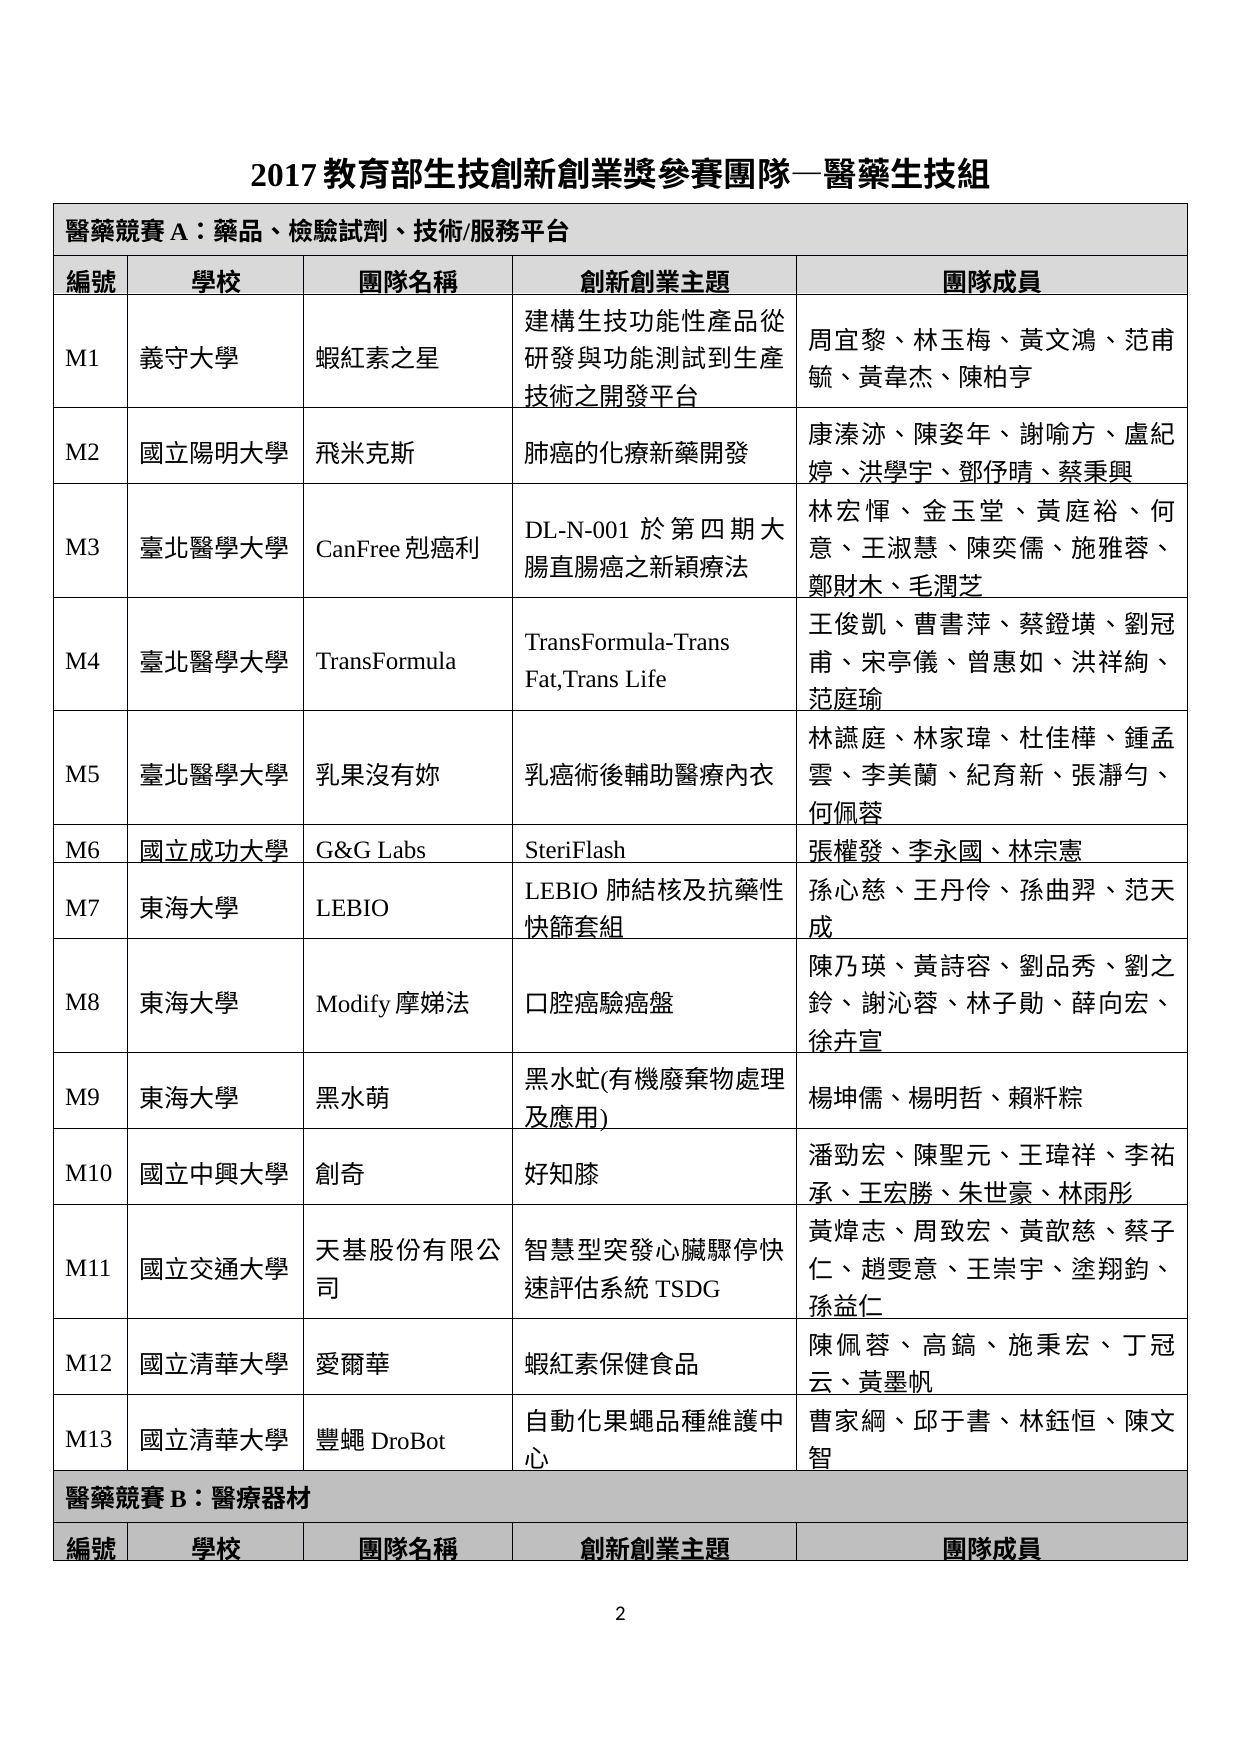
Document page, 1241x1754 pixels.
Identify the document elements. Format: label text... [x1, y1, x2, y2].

table_cell M4 [54, 598, 127, 710]
table_cell 陳佩蓉、高鎬、施秉宏、丁冠云、黃墨帆 [797, 1319, 1187, 1393]
table_cell CanFree剋癌利 [304, 484, 512, 597]
table_cell G&G Labs [304, 825, 512, 862]
table_cell 口腔癌驗癌盤 [513, 939, 796, 1052]
table_cell 乳果沒有妳 [304, 711, 512, 824]
table_cell 東海大學 [128, 1053, 303, 1128]
table_cell 陳乃瑛、黃詩容、劉品秀、劉之鈴、謝沁蓉、林子勛、薛向宏、徐卉宣 [797, 939, 1187, 1052]
table_cell M12 [54, 1319, 127, 1393]
table_cell 天基股份有限公司 [304, 1205, 512, 1317]
table_cell 創奇 [304, 1129, 512, 1204]
table_cell M10 [54, 1129, 127, 1204]
table_cell 國立清華大學 [128, 1395, 303, 1469]
table_cell 愛爾華 [304, 1319, 512, 1393]
table_cell 林宏惲、金玉堂、黃庭裕、何意、王淑慧、陳奕儒、施雅蓉、鄭財木、毛潤芝 [797, 484, 1187, 597]
table_cell 醫藥競賽B：醫療器材 [54, 1471, 1187, 1522]
table_cell 學校 [128, 256, 303, 293]
table_cell M8 [54, 939, 127, 1052]
table_cell 國立交通大學 [128, 1205, 303, 1317]
table_cell 創新創業主題 [513, 256, 796, 293]
table_cell 創新創業主題 [513, 1523, 796, 1560]
table_cell 義守大學 [128, 295, 303, 407]
table_cell 國立成功大學 [128, 825, 303, 862]
table_cell M5 [54, 711, 127, 824]
table_cell M9 [54, 1053, 127, 1128]
table_cell LEBIO 肺結核及抗藥性快篩套組 [513, 863, 796, 938]
table_cell 黑水虻(有機廢棄物處理及應用) [513, 1053, 796, 1128]
table_cell 國立陽明大學 [128, 408, 303, 483]
table_cell 張權發、李永國、林宗憲 [797, 825, 1187, 862]
table_cell Modify摩娣法 [304, 939, 512, 1052]
table_cell 臺北醫學大學 [128, 711, 303, 824]
table_cell 飛米克斯 [304, 408, 512, 483]
text 2017教育部生技創新創業獎參賽團隊—醫藥生技組 [130, 128, 1110, 203]
table_cell 團隊成員 [797, 256, 1187, 293]
table_cell 東海大學 [128, 939, 303, 1052]
table_cell TransFormula-Trans Fat,Trans Life [513, 598, 796, 710]
table_cell 臺北醫學大學 [128, 484, 303, 597]
table_cell 豐蠅DroBot [304, 1395, 512, 1469]
table_cell 編號 [54, 1523, 127, 1560]
table_cell 蝦紅素之星 [304, 295, 512, 407]
table_cell M11 [54, 1205, 127, 1317]
table_cell M3 [54, 484, 127, 597]
table_cell M7 [54, 863, 127, 938]
table_cell 東海大學 [128, 863, 303, 938]
table_cell 黑水萌 [304, 1053, 512, 1128]
table_cell 自動化果蠅品種維護中心 [513, 1395, 796, 1469]
table_cell 編號 [54, 256, 127, 293]
table_cell 林讌庭、林家瑋、杜佳樺、鍾孟雲、李美蘭、紀育新、張瀞勻、何佩蓉 [797, 711, 1187, 824]
table_cell 團隊名稱 [304, 256, 512, 293]
table_cell 肺癌的化療新藥開發 [513, 408, 796, 483]
table_cell 蝦紅素保健食品 [513, 1319, 796, 1393]
table_cell 周宜黎、林玉梅、黃文鴻、范甫毓、黃韋杰、陳柏亨 [797, 295, 1187, 407]
table_cell 潘勁宏、陳聖元、王瑋祥、李祐承、王宏勝、朱世豪、林雨彤 [797, 1129, 1187, 1204]
table_cell 好知膝 [513, 1129, 796, 1204]
table_cell SteriFlash [513, 825, 796, 862]
table_cell M2 [54, 408, 127, 483]
table_cell 康溱洂、陳姿年、謝喻方、盧紀婷、洪學宇、鄧伃晴、蔡秉興 [797, 408, 1187, 483]
table_cell 臺北醫學大學 [128, 598, 303, 710]
table_cell 國立中興大學 [128, 1129, 303, 1204]
table_cell 建構生技功能性產品從研發與功能測試到生產技術之開發平台 [513, 295, 796, 407]
table_cell M1 [54, 295, 127, 407]
table_cell M13 [54, 1395, 127, 1469]
table_cell 團隊名稱 [304, 1523, 512, 1560]
table_cell M6 [54, 825, 127, 862]
table_cell 孫心慈、王丹伶、孫曲羿、范天成 [797, 863, 1187, 938]
table_cell 王俊凱、曹書萍、蔡鐙墴、劉冠甫、宋亭儀、曾惠如、洪祥絢、范庭瑜 [797, 598, 1187, 710]
table_cell DL-N-001於第四期大腸直腸癌之新穎療法 [513, 484, 796, 597]
table_cell 智慧型突發心臟驟停快速評估系統 TSDG [513, 1205, 796, 1317]
table_header 醫藥競賽A：藥品、檢驗試劑、技術/服務平台 [54, 204, 1187, 255]
table_cell TransFormula [304, 598, 512, 710]
table_cell 黃煒志、周致宏、黃歆慈、蔡子仁、趙雯意、王崇宇、塗翔鈞、孫益仁 [797, 1205, 1187, 1317]
table_cell 乳癌術後輔助醫療內衣 [513, 711, 796, 824]
table_cell 國立清華大學 [128, 1319, 303, 1393]
table_cell 學校 [128, 1523, 303, 1560]
table_cell LEBIO [304, 863, 512, 938]
table_cell 曹家綱、邱于書、林鈺恒、陳文智 [797, 1395, 1187, 1469]
table_cell 團隊成員 [797, 1523, 1187, 1560]
table_cell 楊坤儒、楊明哲、賴粁粽 [797, 1053, 1187, 1128]
